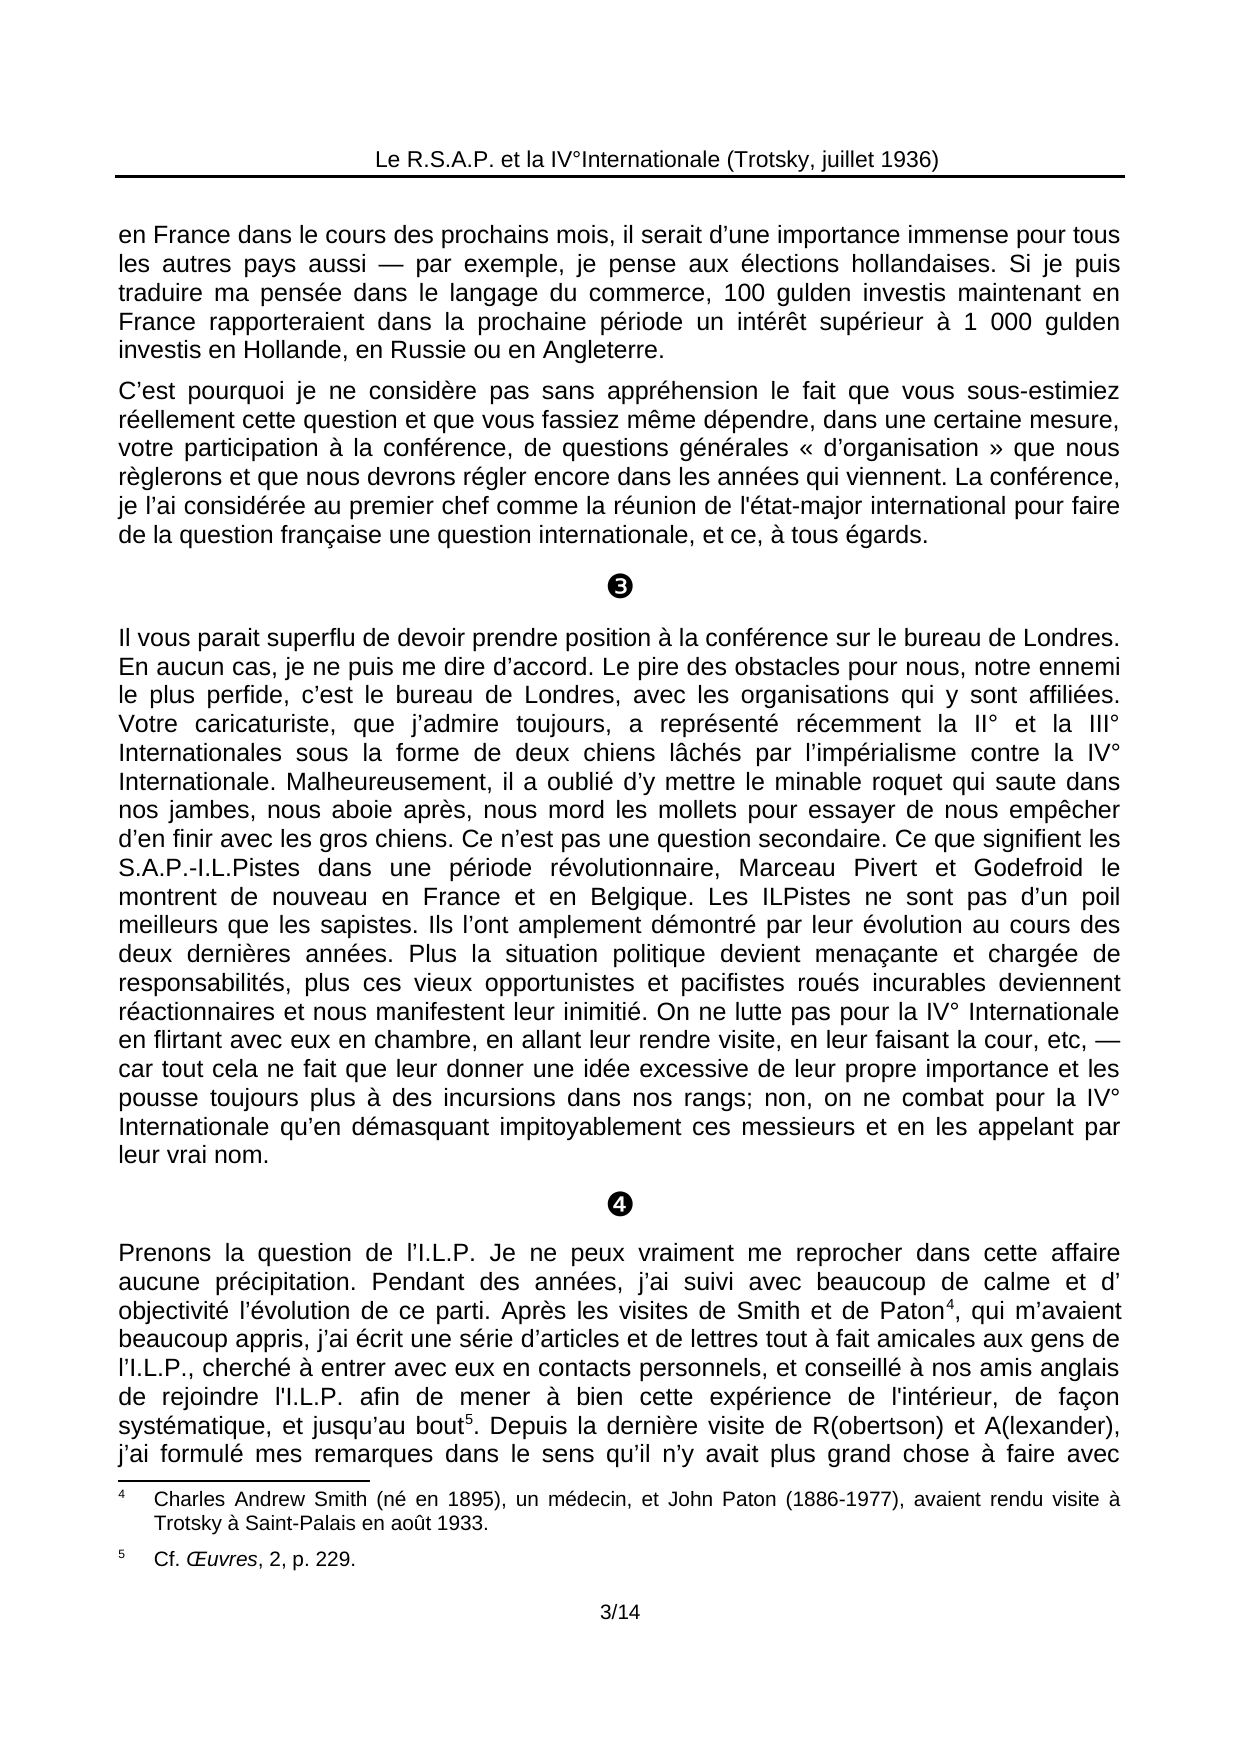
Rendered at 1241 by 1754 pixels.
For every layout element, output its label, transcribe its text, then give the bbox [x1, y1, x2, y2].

text ❸ [118, 563, 1122, 608]
text Prenons la question de l’I.L.P. Je ne peux vraiment me reprocher dans cette affaire aucune précipitation. Pendant des années, j’ai suivi avec beaucoup de calme et d’ objectivité l’évolution de ce parti. Après les visites de Smith et de Paton, qui m’avaient beaucoup appris, j’ai écrit une série d’articles et de lettres tout à fait amicales aux gens de l’I.L.P., cherché à entrer avec eux en contacts personnels, et conseillé à nos amis anglais de rejoindre l'I.L.P. afin de mener à bien cette expérience de l'intérieur, de façon systématique, et jusqu’au bout. Depuis la dernière visite de R(obertson) et A(lexander), j’ai formulé mes remarques dans le sens qu’il n’y avait plus grand chose à faire avec [118, 1238, 1122, 1468]
text ❹ [118, 1181, 1122, 1226]
text Il vous parait superflu de devoir prendre position à la conférence sur le bureau de Londres. En aucun cas, je ne puis me dire d’accord. Le pire des obstacles pour nous, notre ennemi le plus perfide, c’est le bureau de Londres, avec les organisations qui y sont affiliées. Votre caricaturiste, que j’admire toujours, a représenté récemment la II° et la III° Internationales sous la forme de deux chiens lâchés par l’impérialisme contre la IV° Internationale. Malheureusement, il a oublié d’y mettre le minable roquet qui saute dans nos jambes, nous aboie après, nous mord les mollets pour essayer de nous empêcher d’en finir avec les gros chiens. Ce n’est pas une question secondaire. Ce que signifient les S.A.P.-I.L.Pistes dans une période révolutionnaire, Marceau Pivert et Godefroid le montrent de nouveau en France et en Belgique. Les ILPistes ne sont pas d’un poil meilleurs que les sapistes. Ils l’ont amplement démontré par leur évolution au cours des deux dernières années. Plus la situation politique devient menaçante et chargée de responsabilités, plus ces vieux opportunistes et pacifistes roués incurables deviennent réactionnaires et nous manifestent leur inimitié. On ne lutte pas pour la IV° Internationale en flirtant avec eux en chambre, en allant leur rendre visite, en leur faisant la cour, etc, — car tout cela ne fait que leur donner une idée excessive de leur propre importance et les pousse toujours plus à des incursions dans nos rangs; non, on ne combat pour la IV° Internationale qu’en démasquant impitoyablement ces messieurs et en les appelant par leur vrai nom. [118, 623, 1122, 1169]
text C’est pourquoi je ne considère pas sans appréhension le fait que vous sous-estimiez réellement cette question et que vous fassiez même dépendre, dans une certaine mesure, votre participation à la conférence, de questions générales « d’organisation » que nous règlerons et que nous devrons régler encore dans les années qui viennent. La conférence, je l’ai considérée au premier chef comme la réunion de l'état-major international pour faire de la question française une question internationale, et ce, à tous égards. [118, 376, 1122, 548]
text en France dans le cours des prochains mois, il serait d’une importance immense pour tous les autres pays aussi — par exemple, je pense aux élections hollandaises. Si je puis traduire ma pensée dans le langage du commerce, 100 gulden investis maintenant en France rapporteraient dans la prochaine période un intérêt supérieur à 1 000 gulden investis en Hollande, en Russie ou en Angleterre. [118, 220, 1122, 364]
text Cf. Œuvres, 2, p. 229. [118, 1547, 1122, 1571]
text Charles Andrew Smith (né en 1895), un médecin, et John Paton (1886-1977), avaient rendu visite à Trotsky à Saint-Palais en août 1933. [118, 1487, 1122, 1535]
